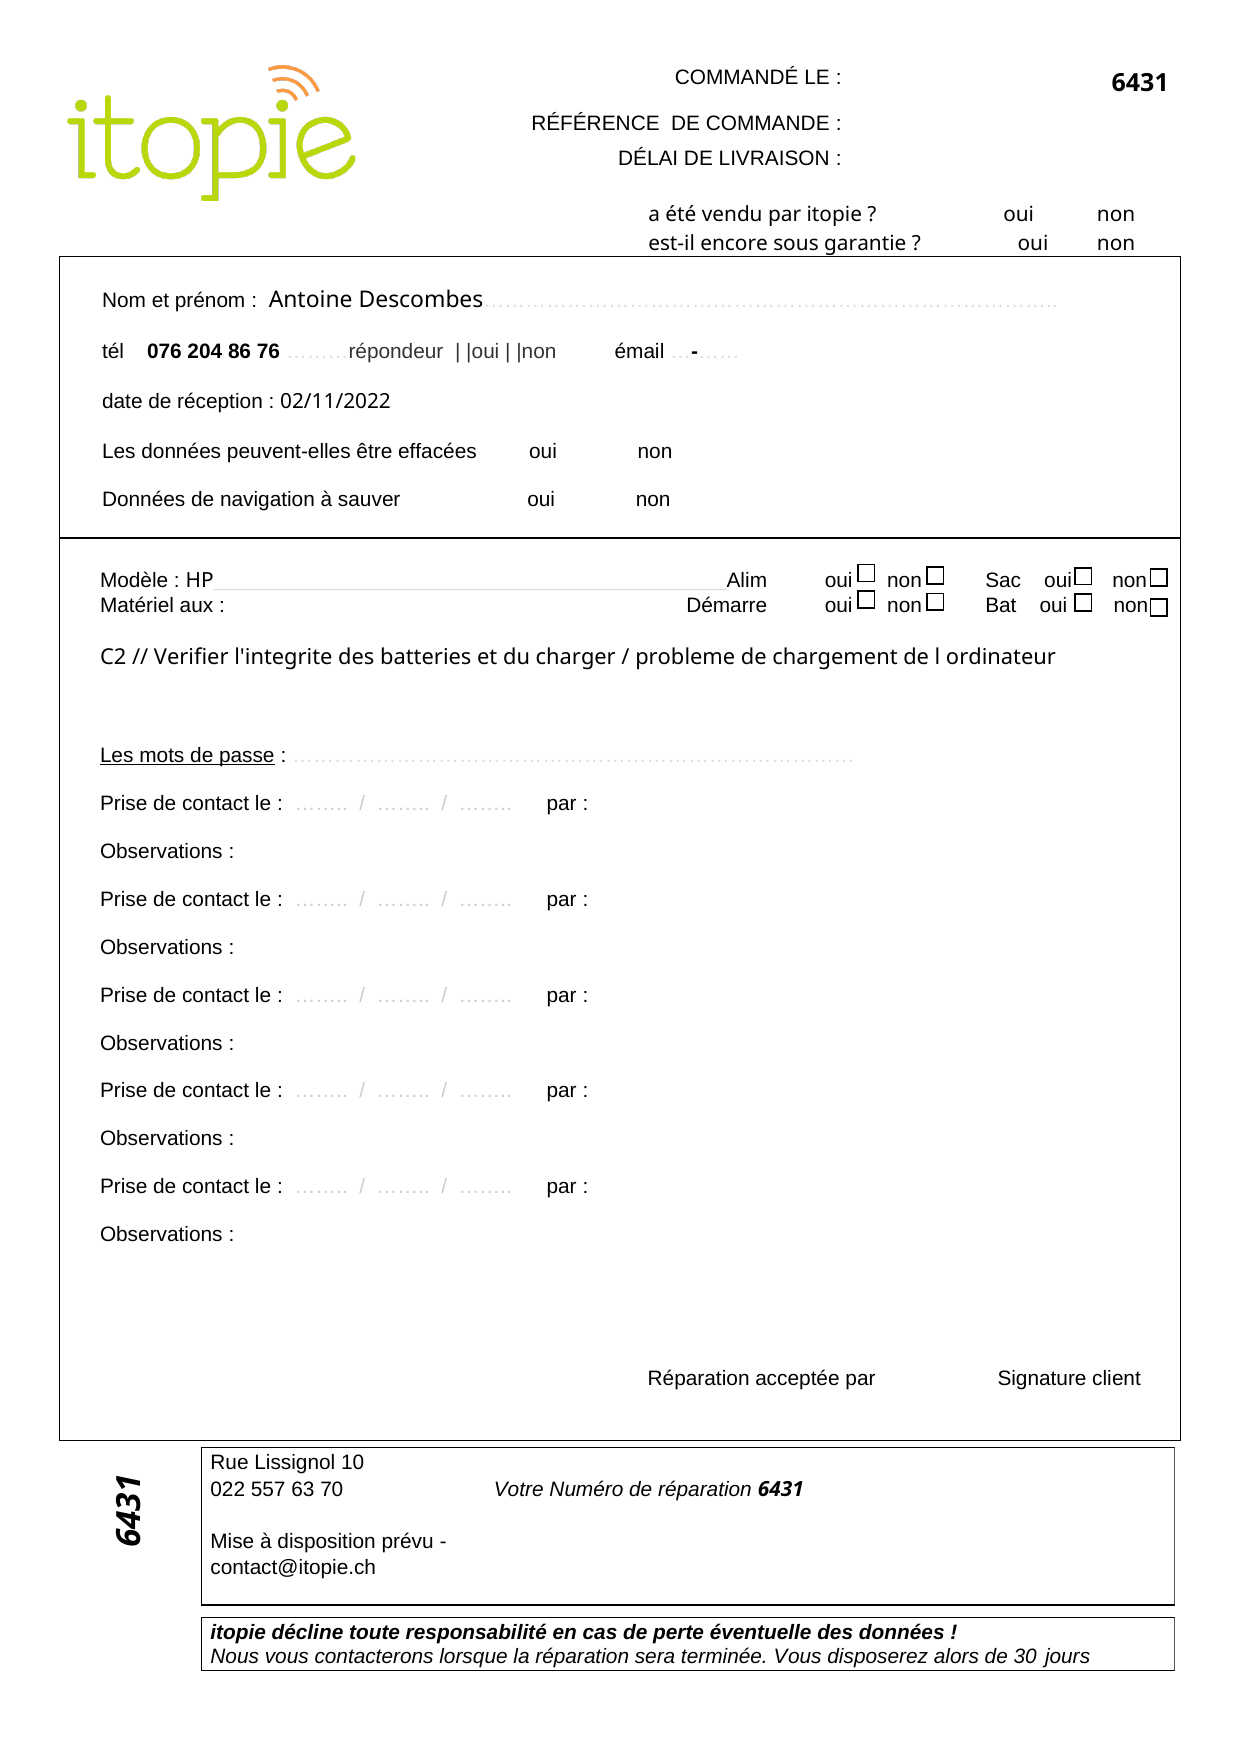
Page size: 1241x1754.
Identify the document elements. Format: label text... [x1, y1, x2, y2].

text Les mots de passe : ……………………………………………………………………… [60, 740, 1180, 767]
text est-il encore sous garantie ? oui non [59, 228, 1181, 256]
text Les données peuvent-elles être effacées oui non [60, 436, 1180, 463]
text Observations : [60, 836, 1180, 863]
text Modèle : HP Alim oui non Sac oui non [60, 562, 856, 590]
text Observations : [60, 931, 1180, 958]
text Modèle : HP Alim oui non Sac oui non [879, 562, 925, 590]
table_header 6431 [847, 59, 1180, 104]
table_header Rue Lissignol 10 022 557 63 70 Votre Numéro de réparation 6431 Mise à disposition prévu - contact@itopie.ch [195, 1441, 1180, 1611]
table_cell [847, 105, 1180, 140]
text Prise de contact le : …….. / …….. / …….. par : [60, 1171, 1180, 1198]
text Matériel aux : Démarre oui non Bat oui non [60, 590, 1180, 617]
text Observations : [60, 1123, 1180, 1150]
table_cell [847, 140, 1180, 175]
text Prise de contact le : …….. / …….. / …….. par : [60, 979, 1180, 1006]
text Réparation acceptée par Signature client [60, 1363, 1180, 1390]
table_header COMMANDÉ LE : [490, 59, 847, 104]
text date de réception : 02/11/2022 [60, 383, 1180, 415]
text Observations : [60, 1027, 1180, 1054]
text Données de navigation à sauver oui non [60, 484, 1180, 511]
text Prise de contact le : …….. / …….. / …….. par : [60, 1075, 1180, 1102]
text tél 076 204 86 76 ………répondeur | |oui | |non émail …-…… [60, 335, 1180, 362]
text Modèle : HP Alim oui non Sac oui non [948, 562, 1180, 590]
picture [67, 65, 356, 201]
text Nom et prénom : Antoine Descombes……………………………………………………………………….. [60, 280, 1180, 314]
text Observations : [60, 1219, 1180, 1246]
text Prise de contact le : …….. / …….. / …….. par : [60, 883, 1180, 911]
table_cell RÉFÉRENCE DE COMMANDE : [490, 105, 847, 140]
text C2 // Verifier l'integrite des batteries et du charger / probleme de chargement de l ordinateur [60, 638, 1180, 671]
text a été vendu par itopie ? oui non [59, 199, 1181, 228]
table_cell itopie décline toute responsabilité en cas de perte éventuelle des données ! Nous vous contacterons lorsque la réparation sera terminée. Vous disposerez alors de 30 jours [195, 1611, 1180, 1677]
table_header 6431 [59, 1441, 195, 1677]
table_cell DÉLAI DE LIVRAISON : [490, 140, 847, 175]
text Prise de contact le : …….. / …….. / …….. par : [60, 788, 1180, 815]
